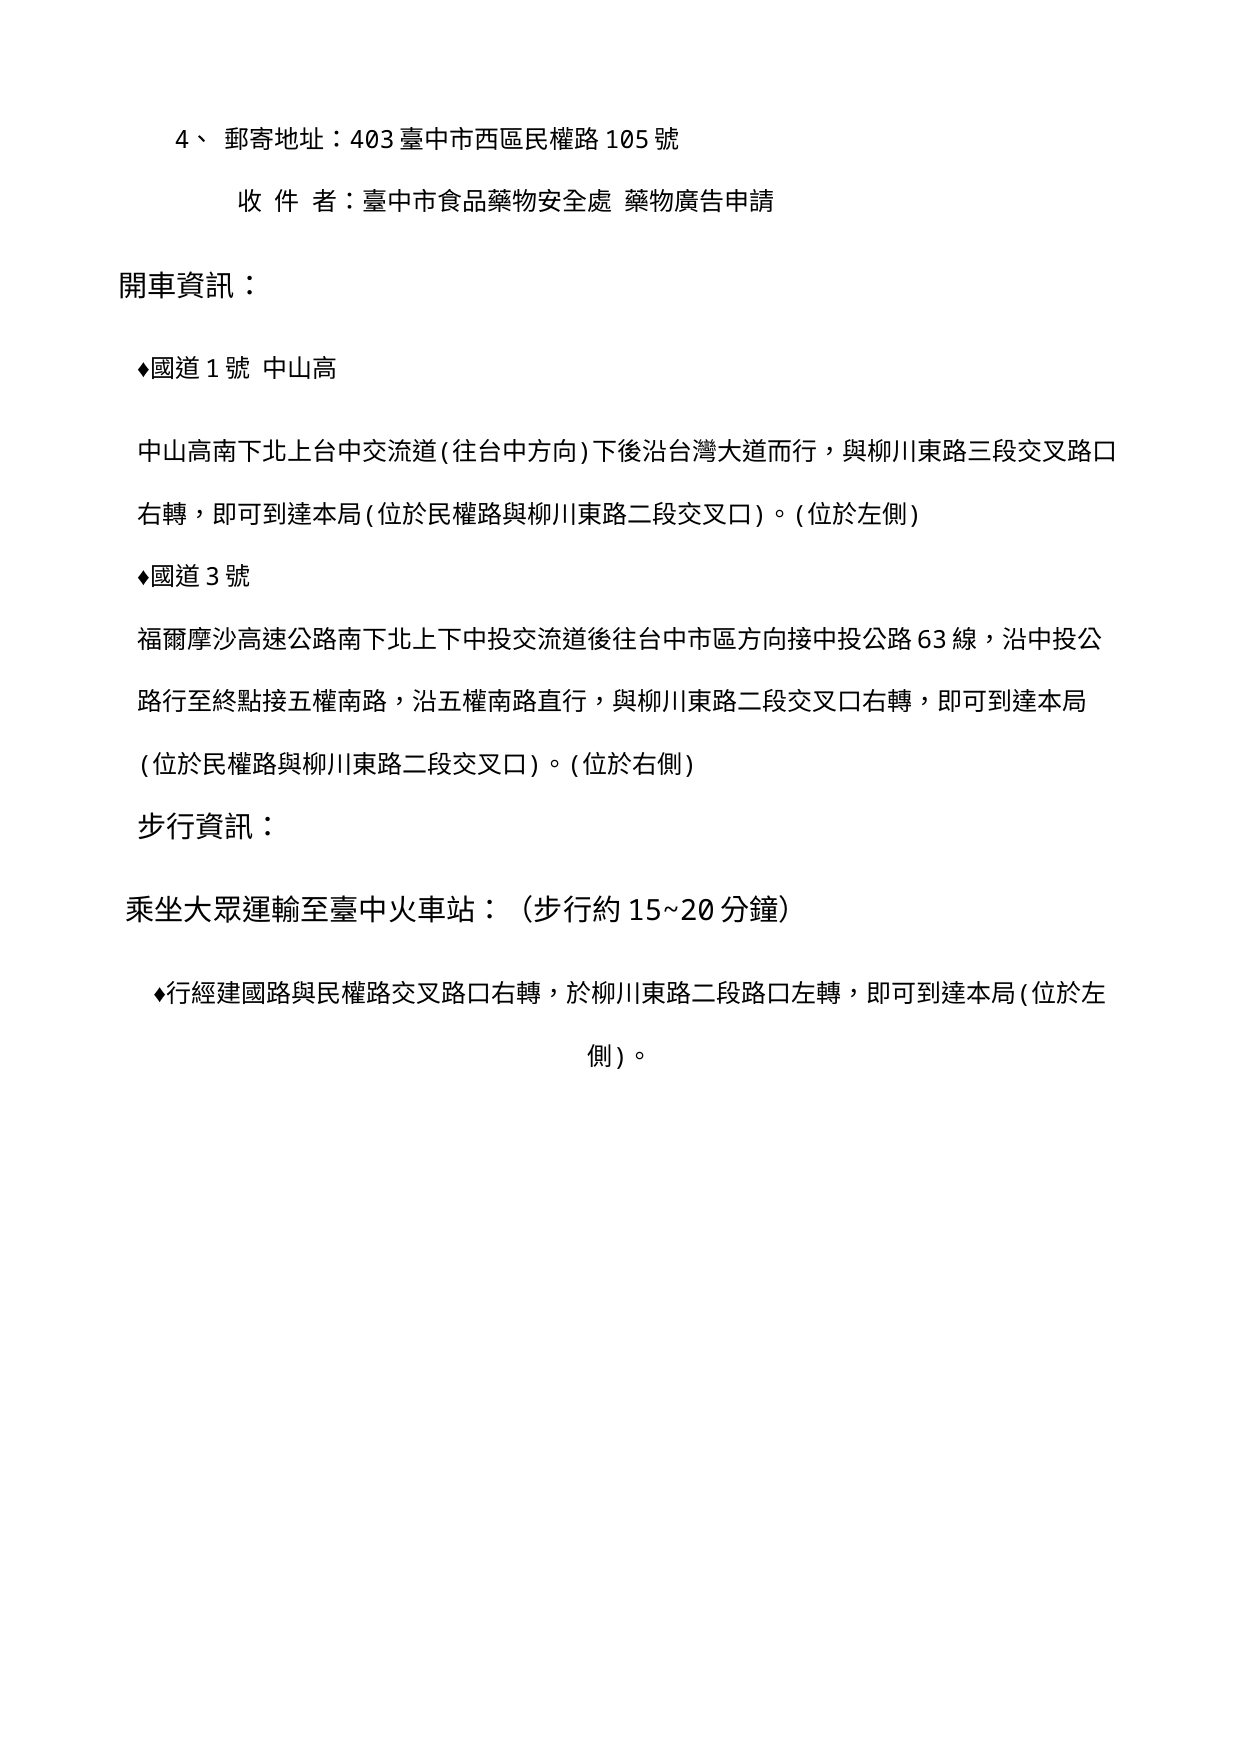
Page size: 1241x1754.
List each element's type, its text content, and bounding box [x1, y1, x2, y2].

list 開車資訊： [118, 242, 1122, 304]
list 中山高南下北上台中交流道(往台中方向)下後沿台灣大道而行，與柳川東路三段交叉路口右轉，即可到達本局(位於民權路與柳川東路二段交叉口)。(位於左側) ♦國道3號 福爾摩沙高速公路南下北上下中投交流道後往台中市區方向接中投公路63線，沿中投公路行至終點接五權南路，沿五權南路直行，與柳川東路二段交叉口右轉，即可到達本局(位於民權路與柳川東路二段交叉口)。(位於右側) 步行資訊： [137, 408, 1122, 846]
list ♦國道1號 中山高 [137, 325, 1122, 387]
list 乘坐大眾運輸至臺中火車站：（步行約15~20分鐘） [118, 867, 1122, 929]
list 郵寄地址：403臺中市西區民權路105號 收 件 者：臺中市食品藥物安全處 藥物廣告申請 [174, 96, 1122, 221]
text ♦行經建國路與民權路交叉路口右轉，於柳川東路二段路口左轉，即可到達本局(位於左側)。 [118, 950, 1122, 1075]
